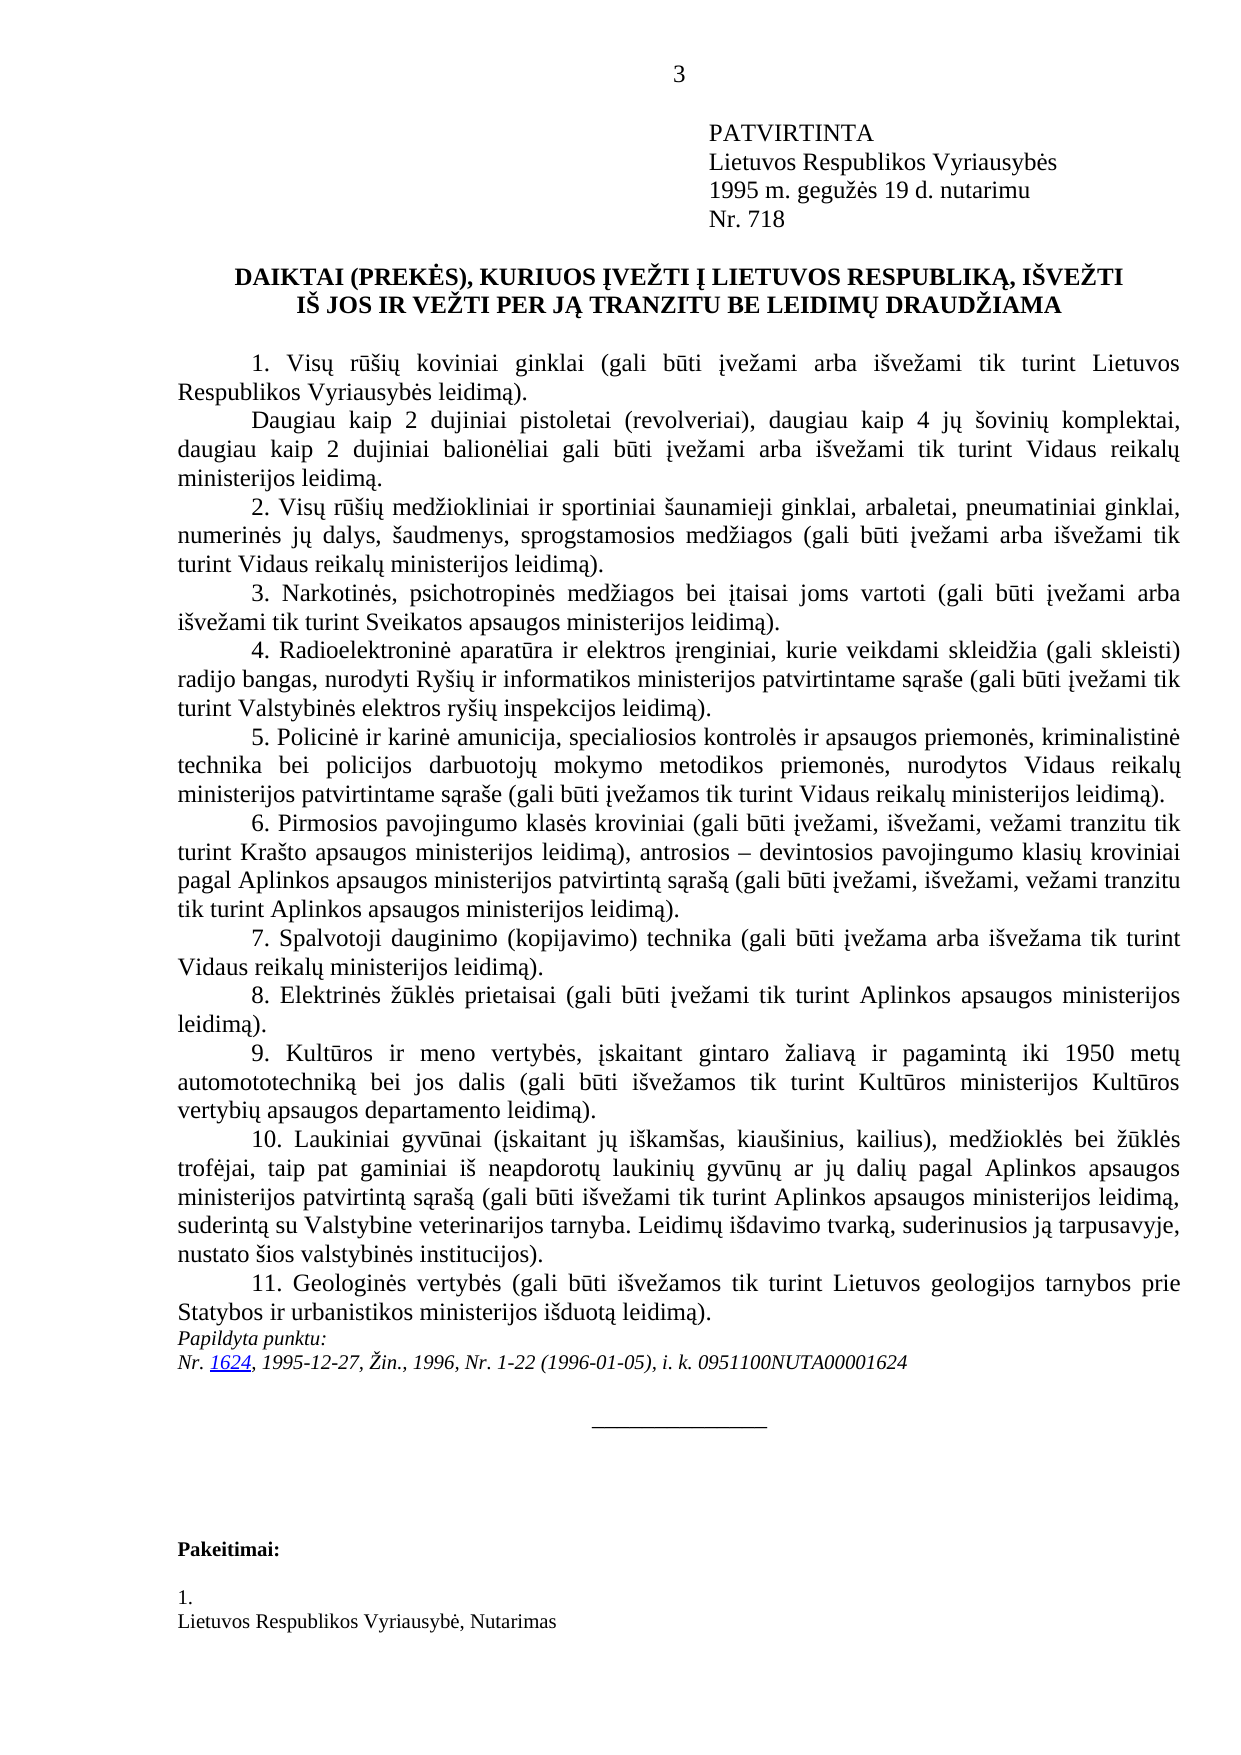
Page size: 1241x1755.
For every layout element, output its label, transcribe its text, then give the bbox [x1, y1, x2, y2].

text 8. Elektrinės žūklės prietaisai (gali būti įvežami tik turint Aplinkos apsaugos ministerijos leidimą). [177, 981, 1181, 1038]
text 11. Geologinės vertybės (gali būti išvežamos tik turint Lietuvos geologijos tarnybos prie Statybos ir urbanistikos ministerijos išduotą leidimą). [177, 1268, 1181, 1326]
text IŠ JOS IR VEŽTI PER JĄ TRANZITU BE LEIDIMŲ DRAUDŽIAMA [177, 291, 1181, 319]
text Lietuvos Respublikos Vyriausybė, Nutarimas [177, 1609, 1181, 1633]
text Papildyta punktu: [177, 1326, 1181, 1350]
text PATVIRTINTA [709, 118, 1181, 147]
text Pakeitimai: [177, 1537, 1181, 1561]
text 3. Narkotinės, psichotropinės medžiagos bei įtaisai joms vartoti (gali būti įvežami arba išvežami tik turint Sveikatos apsaugos ministerijos leidimą). [177, 578, 1181, 636]
text 7. Spalvotoji dauginimo (kopijavimo) technika (gali būti įvežama arba išvežama tik turint Vidaus reikalų ministerijos leidimą). [177, 923, 1181, 981]
text 1. [177, 1585, 1181, 1609]
text 1995 m. gegužės 19 d. nutarimu [177, 176, 1181, 204]
text DAIKTAI (PREKĖS), KURIUOS ĮVEŽTI Į LIETUVOS RESPUBLIKĄ, IŠVEŽTI [177, 262, 1181, 291]
text Nr. 718 [177, 204, 1181, 233]
text 1. Visų rūšių koviniai ginklai (gali būti įvežami arba išvežami tik turint Lietuvos Respublikos Vyriausybės leidimą). [177, 348, 1181, 406]
text 9. Kultūros ir meno vertybės, įskaitant gintaro žaliavą ir pagamintą iki 1950 metų automototechniką bei jos dalis (gali būti išvežamos tik turint Kultūros ministerijos Kultūros vertybių apsaugos departamento leidimą). [177, 1038, 1181, 1124]
text 2. Visų rūšių medžiokliniai ir sportiniai šaunamieji ginklai, arbaletai, pneumatiniai ginklai, numerinės jų dalys, šaudmenys, sprogstamosios medžiagos (gali būti įvežami arba išvežami tik turint Vidaus reikalų ministerijos leidimą). [177, 492, 1181, 578]
text 4. Radioelektroninė aparatūra ir elektros įrenginiai, kurie veikdami skleidžia (gali skleisti) radijo bangas, nurodyti Ryšių ir informatikos ministerijos patvirtintame sąraše (gali būti įvežami tik turint Valstybinės elektros ryšių inspekcijos leidimą). [177, 636, 1181, 722]
text Nr. 1624, 1995-12-27, Žin., 1996, Nr. 1-22 (1996-01-05), i. k. 0951100NUTA00001624 [177, 1350, 1181, 1374]
text 5. Policinė ir karinė amunicija, specialiosios kontrolės ir apsaugos priemonės, kriminalistinė technika bei policijos darbuotojų mokymo metodikos priemonės, nurodytos Vidaus reikalų ministerijos patvirtintame sąraše (gali būti įvežamos tik turint Vidaus reikalų ministerijos leidimą). [177, 722, 1181, 808]
text ______________ [177, 1402, 1181, 1431]
text Lietuvos Respublikos Vyriausybės [177, 147, 1181, 176]
text 6. Pirmosios pavojingumo klasės kroviniai (gali būti įvežami, išvežami, vežami tranzitu tik turint Krašto apsaugos ministerijos leidimą), antrosios – devintosios pavojingumo klasių kroviniai pagal Aplinkos apsaugos ministerijos patvirtintą sąrašą (gali būti įvežami, išvežami, vežami tranzitu tik turint Aplinkos apsaugos ministerijos leidimą). [177, 808, 1181, 923]
text Daugiau kaip 2 dujiniai pistoletai (revolveriai), daugiau kaip 4 jų šovinių komplektai, daugiau kaip 2 dujiniai balionėliai gali būti įvežami arba išvežami tik turint Vidaus reikalų ministerijos leidimą. [177, 406, 1181, 492]
text 10. Laukiniai gyvūnai (įskaitant jų iškamšas, kiaušinius, kailius), medžioklės bei žūklės trofėjai, taip pat gaminiai iš neapdorotų laukinių gyvūnų ar jų dalių pagal Aplinkos apsaugos ministerijos patvirtintą sąrašą (gali būti išvežami tik turint Aplinkos apsaugos ministerijos leidimą, suderintą su Valstybine veterinarijos tarnyba. Leidimų išdavimo tvarką, suderinusios ją tarpusavyje, nustato šios valstybinės institucijos). [177, 1124, 1181, 1268]
